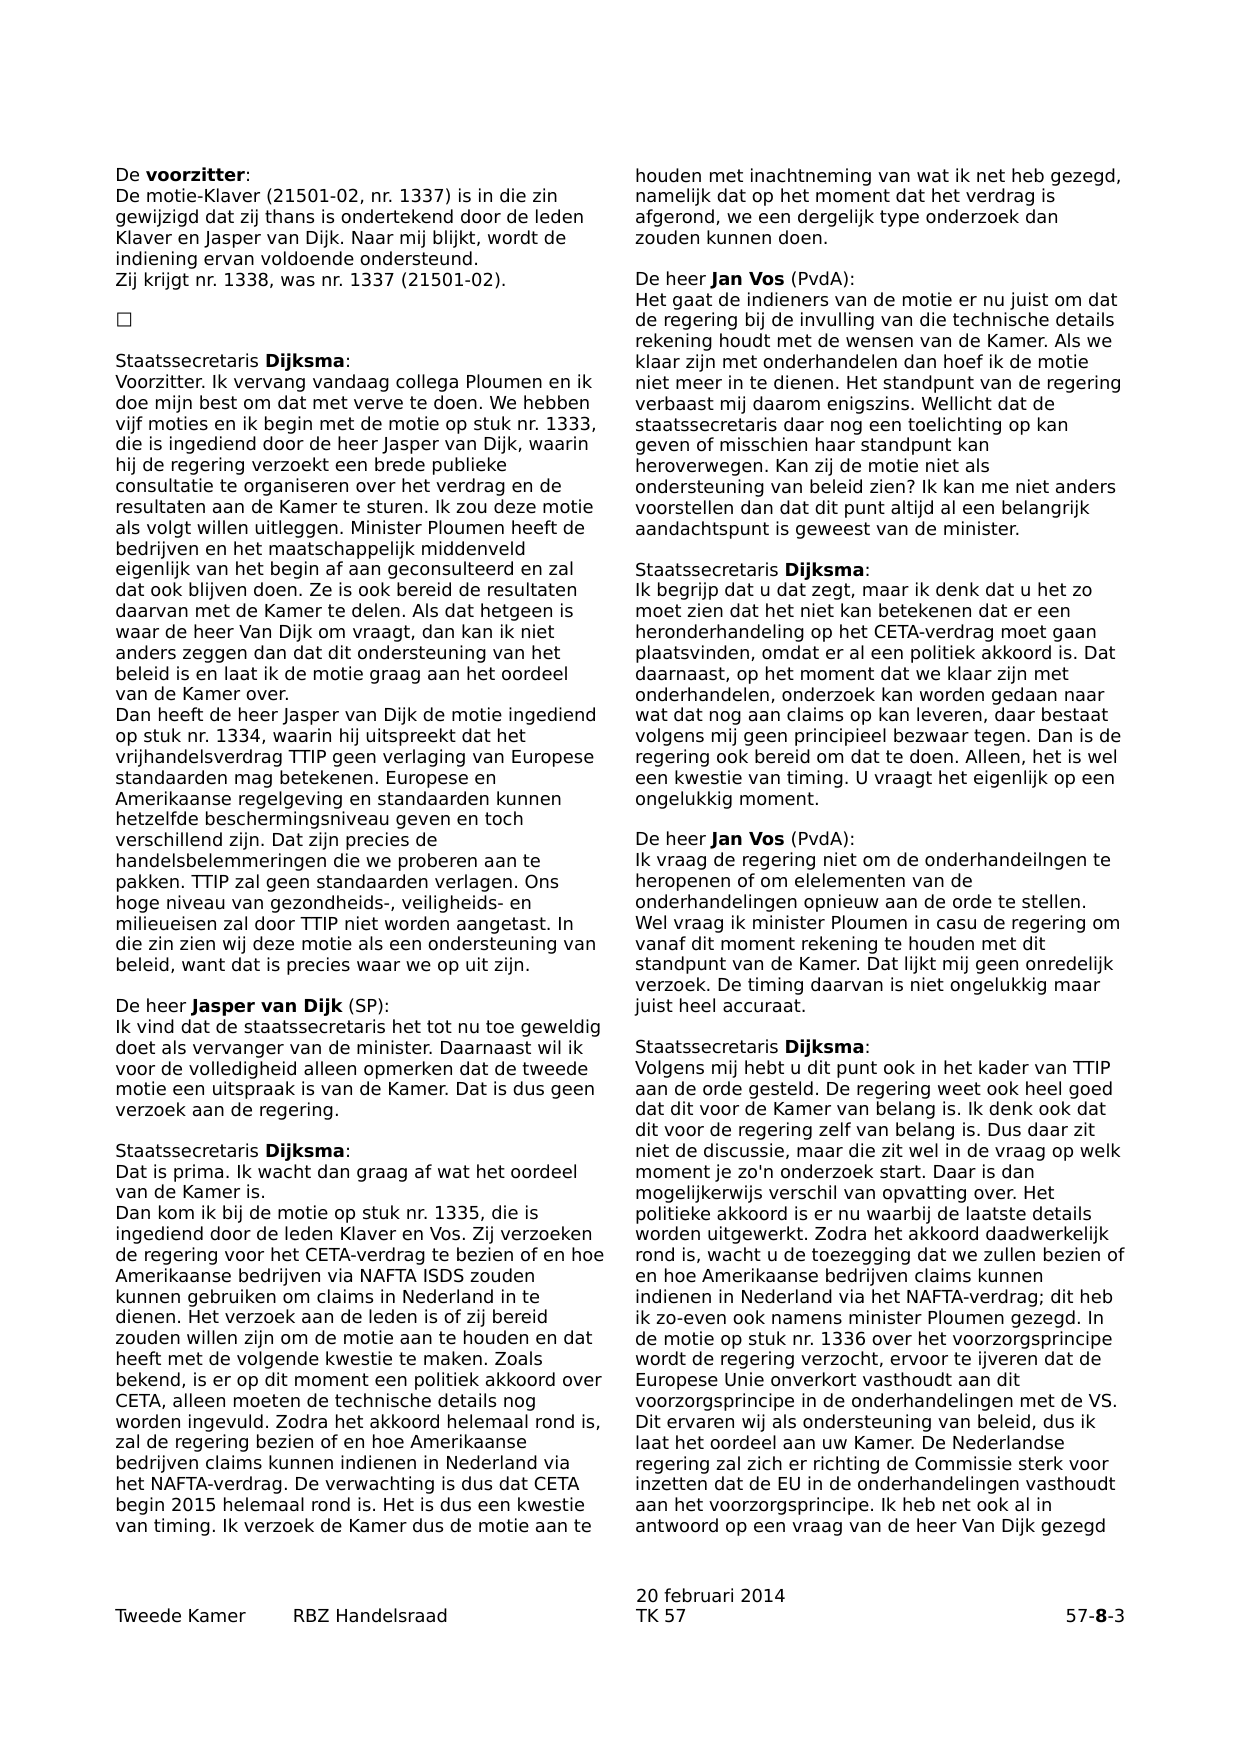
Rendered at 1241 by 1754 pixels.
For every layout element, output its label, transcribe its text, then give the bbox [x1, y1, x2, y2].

text Ik vind dat de staatssecretaris het tot nu toe geweldig doet als vervanger van de minister. Daarnaast wil ik voor de volledigheid alleen opmerken dat de tweede motie een uitspraak is van de Kamer. Dat is dus geen verzoek aan de regering. [115, 1017, 605, 1121]
text Het gaat de indieners van de motie er nu juist om dat de regering bij de invulling van die technische details rekening houdt met de wensen van de Kamer. Als we klaar zijn met onderhandelen dan hoef ik de motie niet meer in te dienen. Het standpunt van de regering verbaast mij daarom enigszins. Wellicht dat de staatssecretaris daar nog een toelichting op kan geven of misschien haar standpunt kan heroverwegen. Kan zij de motie niet als ondersteuning van beleid zien? Ik kan me niet anders voorstellen dan dat dit punt altijd al een belangrijk aandachtspunt is geweest van de minister. [635, 289, 1125, 539]
text Voorzitter. Ik vervang vandaag collega Ploumen en ik doe mijn best om dat met verve te doen. We hebben vijf moties en ik begin met de motie op stuk nr. 1333, die is ingediend door de heer Jasper van Dijk, waarin hij de regering verzoekt een brede publieke consultatie te organiseren over het verdrag en de resultaten aan de Kamer te sturen. Ik zou deze motie als volgt willen uitleggen. Minister Ploumen heeft de bedrijven en het maatschappelijk middenveld eigenlijk van het begin af aan geconsulteerd en zal dat ook blijven doen. Ze is ook bereid de resultaten daarvan met de Kamer te delen. Als dat hetgeen is waar de heer Van Dijk om vraagt, dan kan ik niet anders zeggen dan dat dit ondersteuning van het beleid is en laat ik de motie graag aan het oordeel van de Kamer over. [115, 372, 605, 705]
text Dan kom ik bij de motie op stuk nr. 1335, die is ingediend door de leden Klaver en Vos. Zij verzoeken de regering voor het CETA-verdrag te bezien of en hoe Amerikaanse bedrijven via NAFTA ISDS zouden kunnen gebruiken om claims in Nederland in te dienen. Het verzoek aan de leden is of zij bereid zouden willen zijn om de motie aan te houden en dat heeft met de volgende kwestie te maken. Zoals bekend, is er op dit moment een politiek akkoord over CETA, alleen moeten de technische details nog worden ingevuld. Zodra het akkoord helemaal rond is, zal de regering bezien of en hoe Amerikaanse bedrijven claims kunnen indienen in Nederland via het NAFTA-verdrag. De verwachting is dus dat CETA begin 2015 helemaal rond is. Het is dus een kwestie van timing. Ik verzoek de Kamer dus de motie aan te [115, 1203, 605, 1536]
text Dan heeft de heer Jasper van Dijk de motie ingediend op stuk nr. 1334, waarin hij uitspreekt dat het vrijhandelsverdrag TTIP geen verlaging van Europese standaarden mag betekenen. Europese en Amerikaanse regelgeving en standaarden kunnen hetzelfde beschermingsniveau geven en toch verschillend zijn. Dat zijn precies de handelsbelemmeringen die we proberen aan te pakken. TTIP zal geen standaarden verlagen. Ons hoge niveau van gezondheids-, veiligheids- en milieueisen zal door TTIP niet worden aangetast. In die zin zien wij deze motie als een ondersteuning van beleid, want dat is precies waar we op uit zijn. [115, 705, 605, 976]
text Staatssecretaris Dijksma: [635, 1037, 1125, 1057]
text Zij krijgt nr. 1338, was nr. 1337 (21501-02). [115, 269, 605, 290]
text Staatssecretaris Dijksma: [115, 351, 605, 372]
text Volgens mij hebt u dit punt ook in het kader van TTIP aan de orde gesteld. De regering weet ook heel goed dat dit voor de Kamer van belang is. Ik denk ook dat dit voor de regering zelf van belang is. Dus daar zit niet de discussie, maar die zit wel in de vraag op welk moment je zo'n onderzoek start. Daar is dan mogelijkerwijs verschil van opvatting over. Het politieke akkoord is er nu waarbij de laatste details worden uitgewerkt. Zodra het akkoord daadwerkelijk rond is, wacht u de toezegging dat we zullen bezien of en hoe Amerikaanse bedrijven claims kunnen indienen in Nederland via het NAFTA-verdrag; dit heb ik zo-even ook namens minister Ploumen gezegd. In de motie op stuk nr. 1336 over het voorzorgsprincipe wordt de regering verzocht, ervoor te ijveren dat de Europese Unie onverkort vasthoudt aan dit voorzorgsprincipe in de onderhandelingen met de VS. Dit ervaren wij als ondersteuning van beleid, dus ik laat het oordeel aan uw Kamer. De Nederlandse regering zal zich er richting de Commissie sterk voor inzetten dat de EU in de onderhandelingen vasthoudt aan het voorzorgsprincipe. Ik heb net ook al in antwoord op een vraag van de heer Van Dijk gezegd [635, 1057, 1125, 1537]
text Ik begrijp dat u dat zegt, maar ik denk dat u het zo moet zien dat het niet kan betekenen dat er een heronderhandeling op het CETA-verdrag moet gaan plaatsvinden, omdat er al een politiek akkoord is. Dat daarnaast, op het moment dat we klaar zijn met onderhandelen, onderzoek kan worden gedaan naar wat dat nog aan claims op kan leveren, daar bestaat volgens mij geen principieel bezwaar tegen. Dan is de regering ook bereid om dat te doen. Alleen, het is wel een kwestie van timing. U vraagt het eigenlijk op een ongelukkig moment. [635, 580, 1125, 809]
text houden met inachtneming van wat ik net heb gezegd, namelijk dat op het moment dat het verdrag is afgerond, we een dergelijk type onderzoek dan zouden kunnen doen. [635, 165, 1125, 249]
text Staatssecretaris Dijksma: [635, 559, 1125, 580]
text ⬜ [115, 310, 605, 331]
text Dat is prima. Ik wacht dan graag af wat het oordeel van de Kamer is. [115, 1161, 605, 1203]
text De heer Jan Vos (PvdA): [635, 269, 1125, 289]
text De motie-Klaver (21501-02, nr. 1337) is in die zin gewijzigd dat zij thans is ondertekend door de leden Klaver en Jasper van Dijk. Naar mij blijkt, wordt de indiening ervan voldoende ondersteund. [115, 186, 605, 269]
text De voorzitter: [115, 165, 605, 186]
text Ik vraag de regering niet om de onderhandeilngen te heropenen of om elelementen van de onderhandelingen opnieuw aan de orde te stellen. Wel vraag ik minister Ploumen in casu de regering om vanaf dit moment rekening te houden met dit standpunt van de Kamer. Dat lijkt mij geen onredelijk verzoek. De timing daarvan is niet ongelukkig maar juist heel accuraat. [635, 850, 1125, 1017]
text Staatssecretaris Dijksma: [115, 1141, 605, 1161]
text De heer Jasper van Dijk (SP): [115, 996, 605, 1017]
text De heer Jan Vos (PvdA): [635, 829, 1125, 850]
